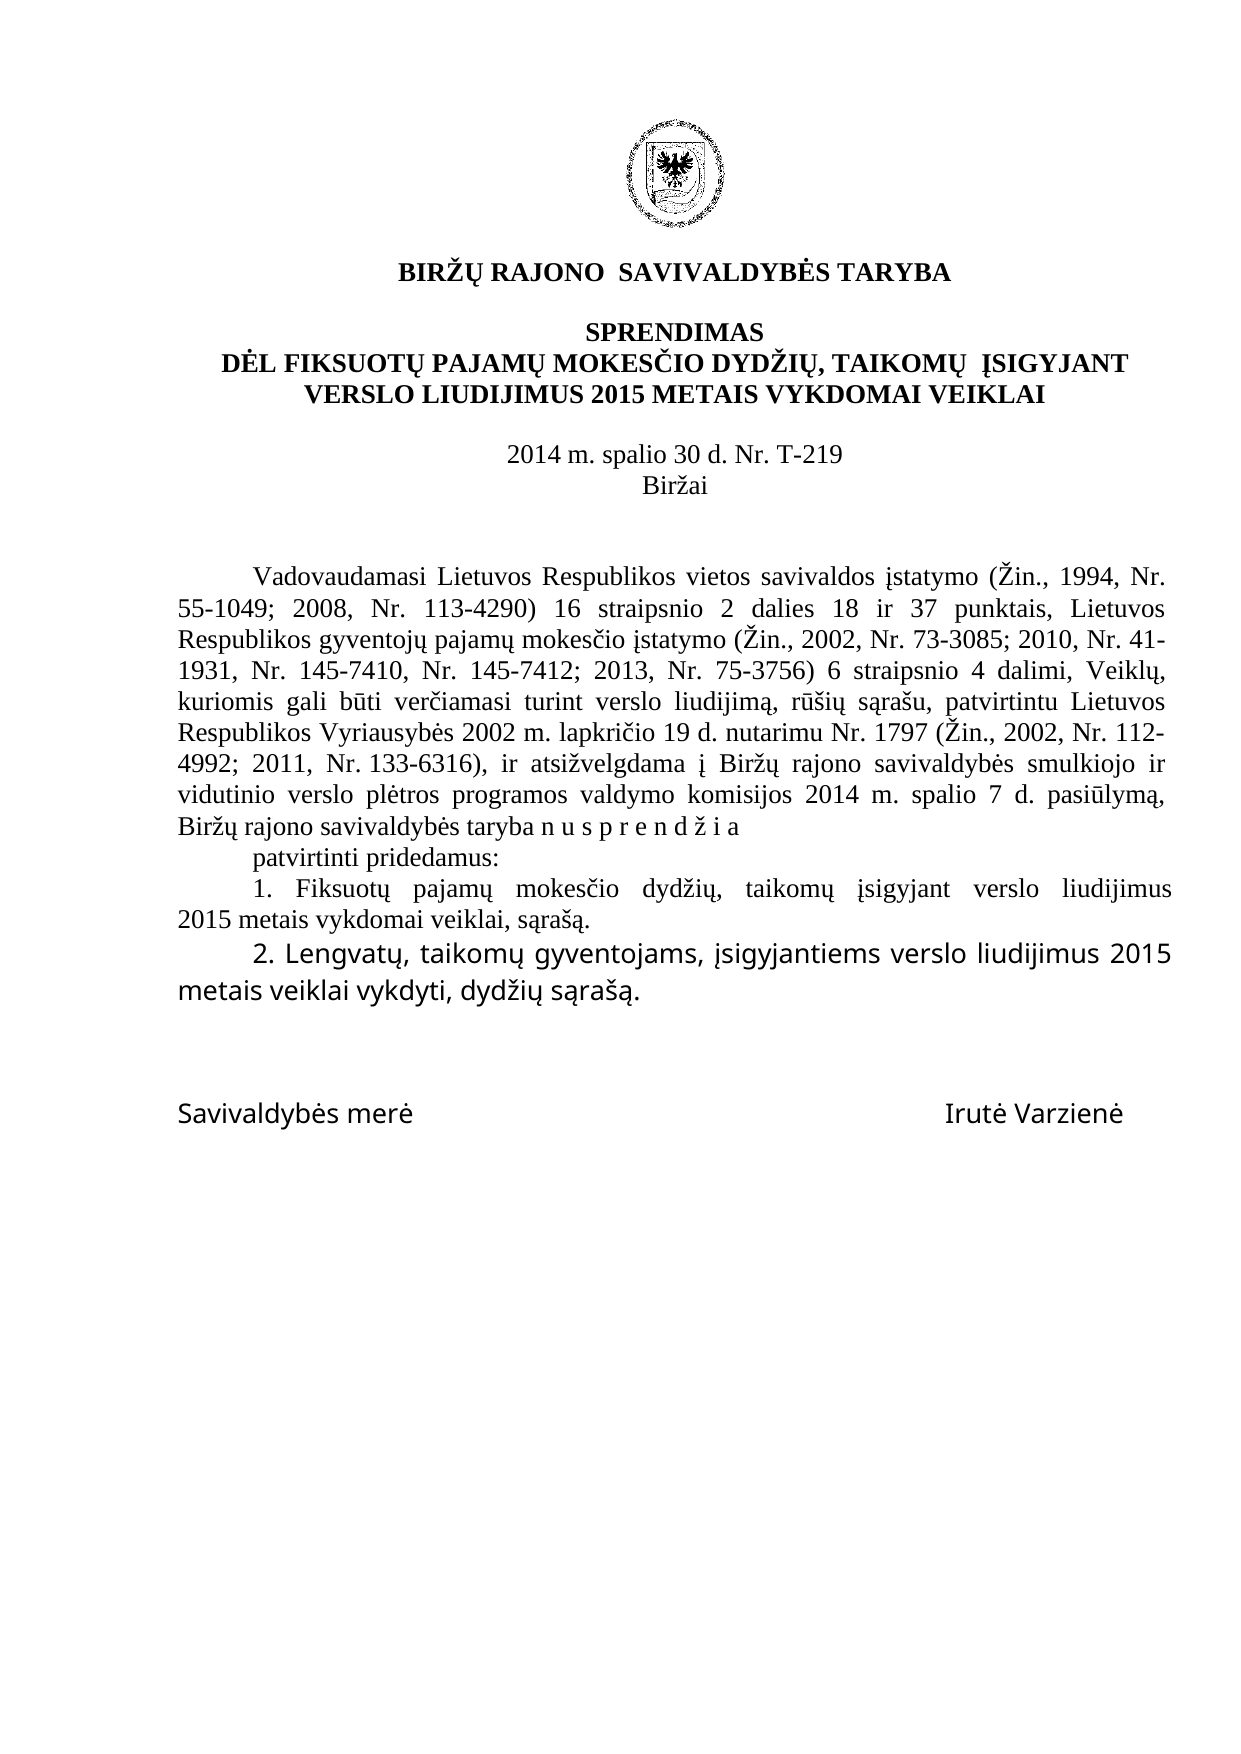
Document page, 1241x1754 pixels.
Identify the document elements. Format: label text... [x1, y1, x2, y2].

text SPRENDIMAS [177, 316, 1172, 347]
text Biržai [177, 469, 1172, 501]
text 2014 m. spalio 30 d. Nr. T-219 [177, 438, 1172, 469]
text DĖL FIKSUOTŲ PAJAMŲ MOKESČIO DYDŽIŲ, TAIKOMŲ ĮSIGYJANT VERSLO LIUDIJIMUS 2015 METAIS VYKDOMAI VEIKLAI [177, 347, 1172, 409]
text Savivaldybės merė Irutė Varzienė [177, 1094, 1172, 1131]
text Vadovaudamasi Lietuvos Respublikos vietos savivaldos įstatymo (Žin., 1994, Nr. 55-1049; 2008, Nr. 113-4290) 16 straipsnio 2 dalies 18 ir 37 punktais, Lietuvos Respublikos gyventojų pajamų mokesčio įstatymo (Žin., 2002, Nr. 73-3085; 2010, Nr. 41-1931, Nr. 145-7410, Nr. 145-7412; 2013, Nr. 75-3756) 6 straipsnio 4 dalimi, Veiklų, kuriomis gali būti verčiamasi turint verslo liudijimą, rūšių sąrašu, patvirtintu Lietuvos Respublikos Vyriausybės 2002 m. lapkričio 19 d. nutarimu Nr. 1797 (Žin., 2002, Nr. 112-4992; 2011, Nr. 133-6316), ir atsižvelgdama į Biržų rajono savivaldybės smulkiojo ir vidutinio verslo plėtros programos valdymo komisijos 2014 m. spalio 7 d. pasiūlymą, Biržų rajono savivaldybės taryba n u s p r e n d ž i a [177, 561, 1167, 841]
text 1. Fiksuotų pajamų mokesčio dydžių, taikomų įsigyjant verslo liudijimus 2015 metais vykdomai veiklai, sąrašą. [177, 872, 1172, 934]
text patvirtinti pridedamus: [177, 841, 1181, 872]
text BIRŽŲ RAJONO SAVIVALDYBĖS TARYBA [177, 256, 1172, 287]
text 2. Lengvatų, taikomų gyventojams, įsigyjantiems verslo liudijimus 2015 metais veiklai vykdyti, dydžių sąrašą. [177, 934, 1172, 1008]
